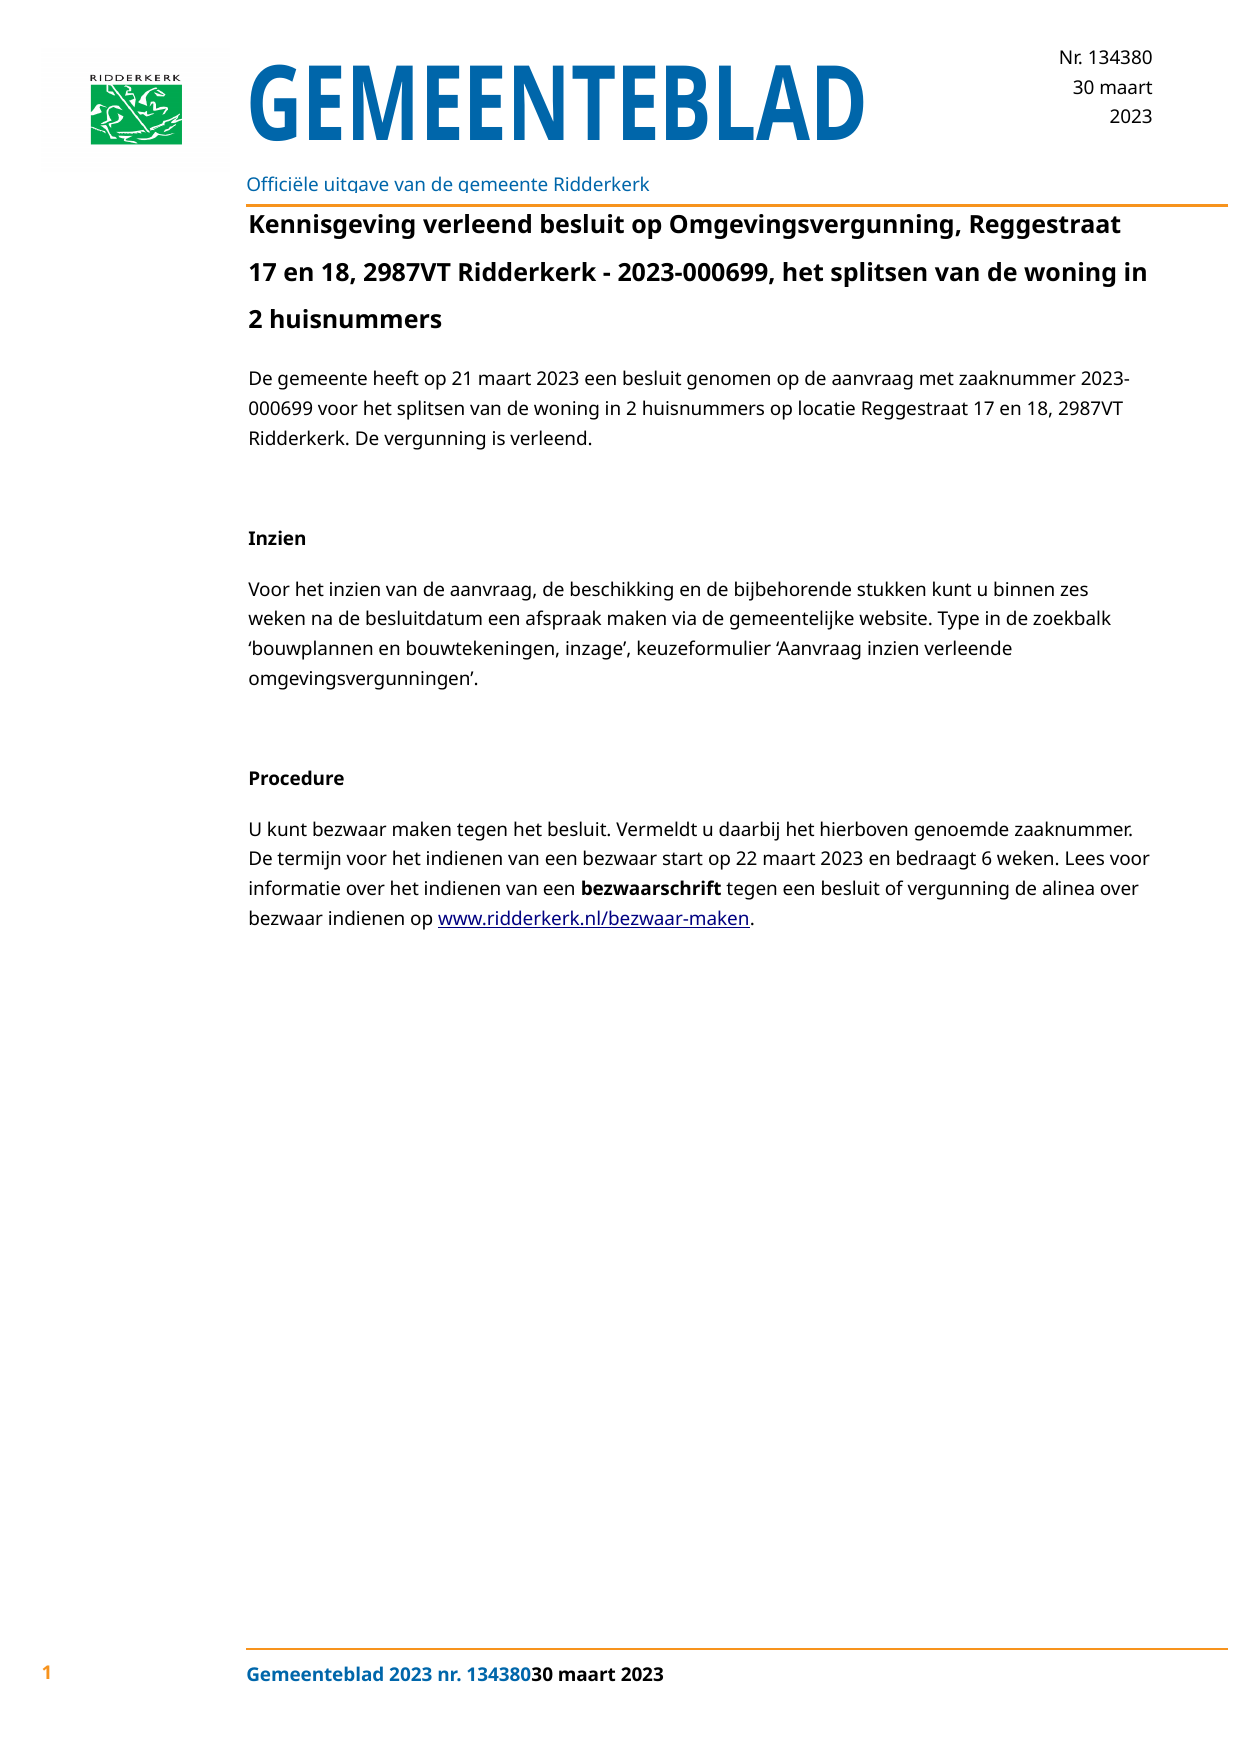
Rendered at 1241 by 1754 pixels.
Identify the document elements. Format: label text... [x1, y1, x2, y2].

picture [41, 47, 231, 172]
text U kunt bezwaar maken tegen het besluit. Vermeldt u daarbij het hierboven genoemde zaaknummer. De termijn voor het indienen van een bezwaar start op 22 maart 2023 en bedraagt 6 weken. Lees voor informatie over het indienen van een bezwaarschrift tegen een besluit of vergunning de alinea over bezwaar indienen op www.ridderkerk.nl/bezwaar-maken. [248, 816, 1152, 930]
text Inzien [248, 526, 1152, 551]
text Procedure [248, 766, 1152, 791]
text Voor het inzien van de aanvraag, de beschikking en de bijbehorende stukken kunt u binnen zes weken na de besluitdatum een afspraak maken via de gemeentelijke website. Type in de zoekbalk ‘bouwplannen en bouwtekeningen, inzage’, keuzeformulier ‘Aanvraag inzien verleende omgevingsvergunningen’. [248, 576, 1152, 690]
text Kennisgeving verleend besluit op Omgevingsvergunning, Reggestraat 17 en 18, 2987VT Ridderkerk - 2023-000699, het splitsen van de woning in 2 huisnummers [248, 207, 1152, 336]
text De gemeente heeft op 21 maart 2023 een besluit genomen op de aanvraag met zaaknummer 2023-000699 voor het splitsen van de woning in 2 huisnummers op locatie Reggestraat 17 en 18, 2987VT Ridderkerk. De vergunning is verleend. [248, 366, 1152, 450]
